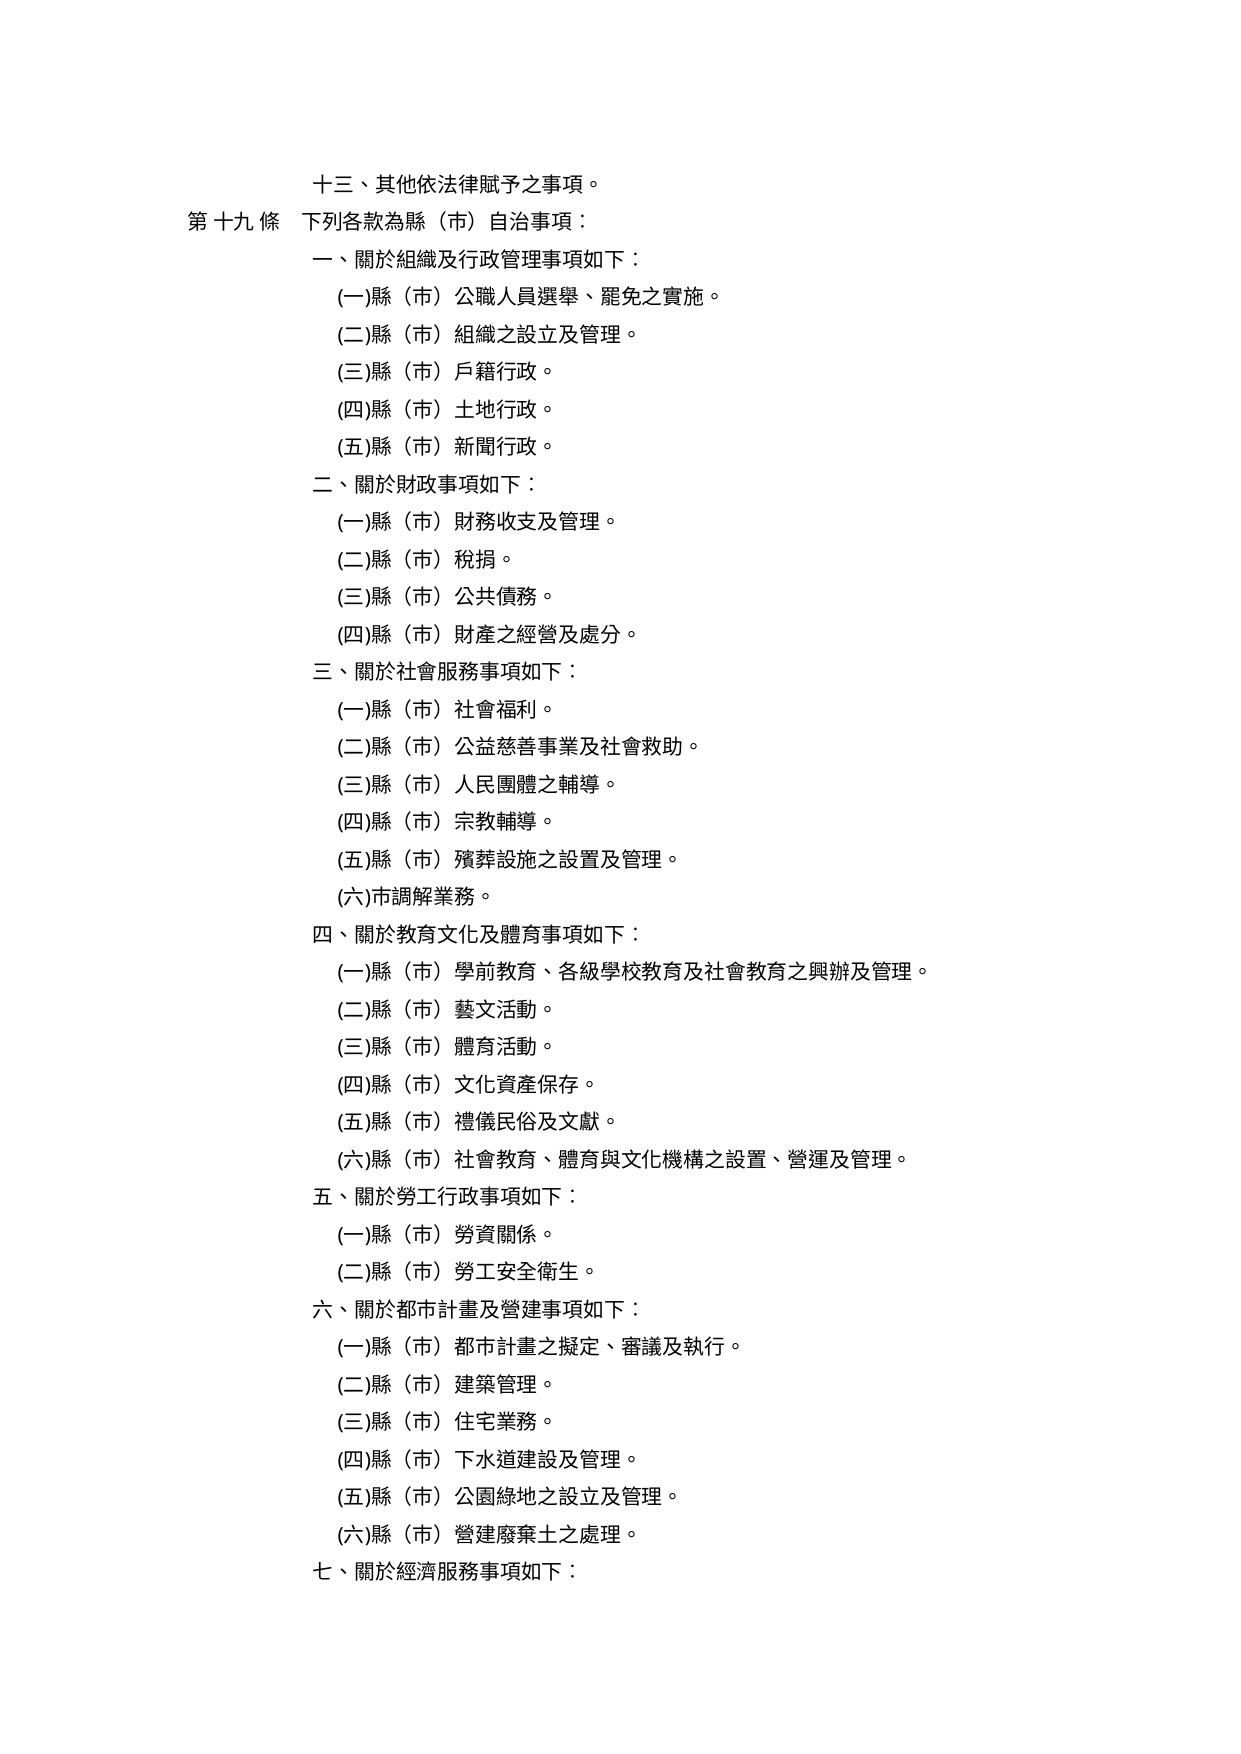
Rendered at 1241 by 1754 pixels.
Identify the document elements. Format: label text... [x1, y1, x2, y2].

text 七、關於經濟服務事項如下︰ [312, 1552, 1053, 1589]
text 四、關於教育文化及體育事項如下︰ [312, 914, 1053, 952]
text (一)縣（巿）學前教育、各級學校教育及社會教育之興辦及管理。 [312, 952, 1053, 989]
text 第 十九 條 下列各款為縣（巿）自治事項︰ [187, 202, 1053, 239]
text (三)縣（巿）體育活動。 [312, 1027, 1053, 1064]
text (五)縣（巿）公園綠地之設立及管理。 [312, 1477, 1053, 1514]
text (二)縣（巿）勞工安全衛生。 [312, 1252, 1053, 1289]
text (六)縣（巿）營建廢棄土之處理。 [312, 1514, 1053, 1552]
text (六)縣（巿）社會教育、體育與文化機構之設置、營運及管理。 [312, 1139, 1053, 1177]
text (二)縣（巿）組織之設立及管理。 [337, 314, 1053, 352]
text (一)縣（巿）公職人員選舉、罷免之實施。 [337, 277, 1053, 314]
text (一)縣（巿）都巿計畫之擬定、審議及執行。 [312, 1327, 1053, 1364]
text (四)縣（巿）土地行政。 [337, 389, 1053, 427]
text (一)縣（巿）勞資關係。 [312, 1214, 1053, 1252]
text (五)縣（巿）殯葬設施之設置及管理。 [312, 839, 1053, 877]
text (五)縣（巿）禮儀民俗及文獻。 [312, 1102, 1053, 1139]
text (四)縣（巿）文化資產保存。 [312, 1064, 1053, 1102]
text 一、關於組織及行政管理事項如下︰ [312, 239, 1053, 277]
text (三)縣（巿）戶籍行政。 [337, 352, 1053, 389]
text 三、關於社會服務事項如下︰ [312, 652, 1053, 689]
text (四)縣（巿）下水道建設及管理。 [312, 1439, 1053, 1477]
text (二)縣（巿）稅捐。 [312, 539, 1053, 577]
text (六)巿調解業務。 [312, 877, 1053, 914]
text 十三、其他依法律賦予之事項。 [312, 164, 1053, 202]
text 六、關於都巿計畫及營建事項如下︰ [312, 1289, 1053, 1327]
text (一)縣（巿）財務收支及管理。 [312, 502, 1053, 539]
text 二、關於財政事項如下︰ [312, 464, 1053, 502]
text (四)縣（巿）宗教輔導。 [312, 802, 1053, 839]
text 五、關於勞工行政事項如下︰ [312, 1177, 1053, 1214]
text (五)縣（巿）新聞行政。 [337, 427, 1053, 464]
text (三)縣（巿）公共債務。 [312, 577, 1053, 614]
text (二)縣（巿）公益慈善事業及社會救助。 [312, 727, 1053, 764]
text (一)縣（巿）社會福利。 [312, 689, 1053, 727]
text (三)縣（巿）人民團體之輔導。 [312, 764, 1053, 802]
text (二)縣（巿）建築管理。 [312, 1364, 1053, 1402]
text (三)縣（巿）住宅業務。 [312, 1402, 1053, 1439]
text (四)縣（巿）財產之經營及處分。 [312, 614, 1053, 652]
text (二)縣（巿）藝文活動。 [312, 989, 1053, 1027]
